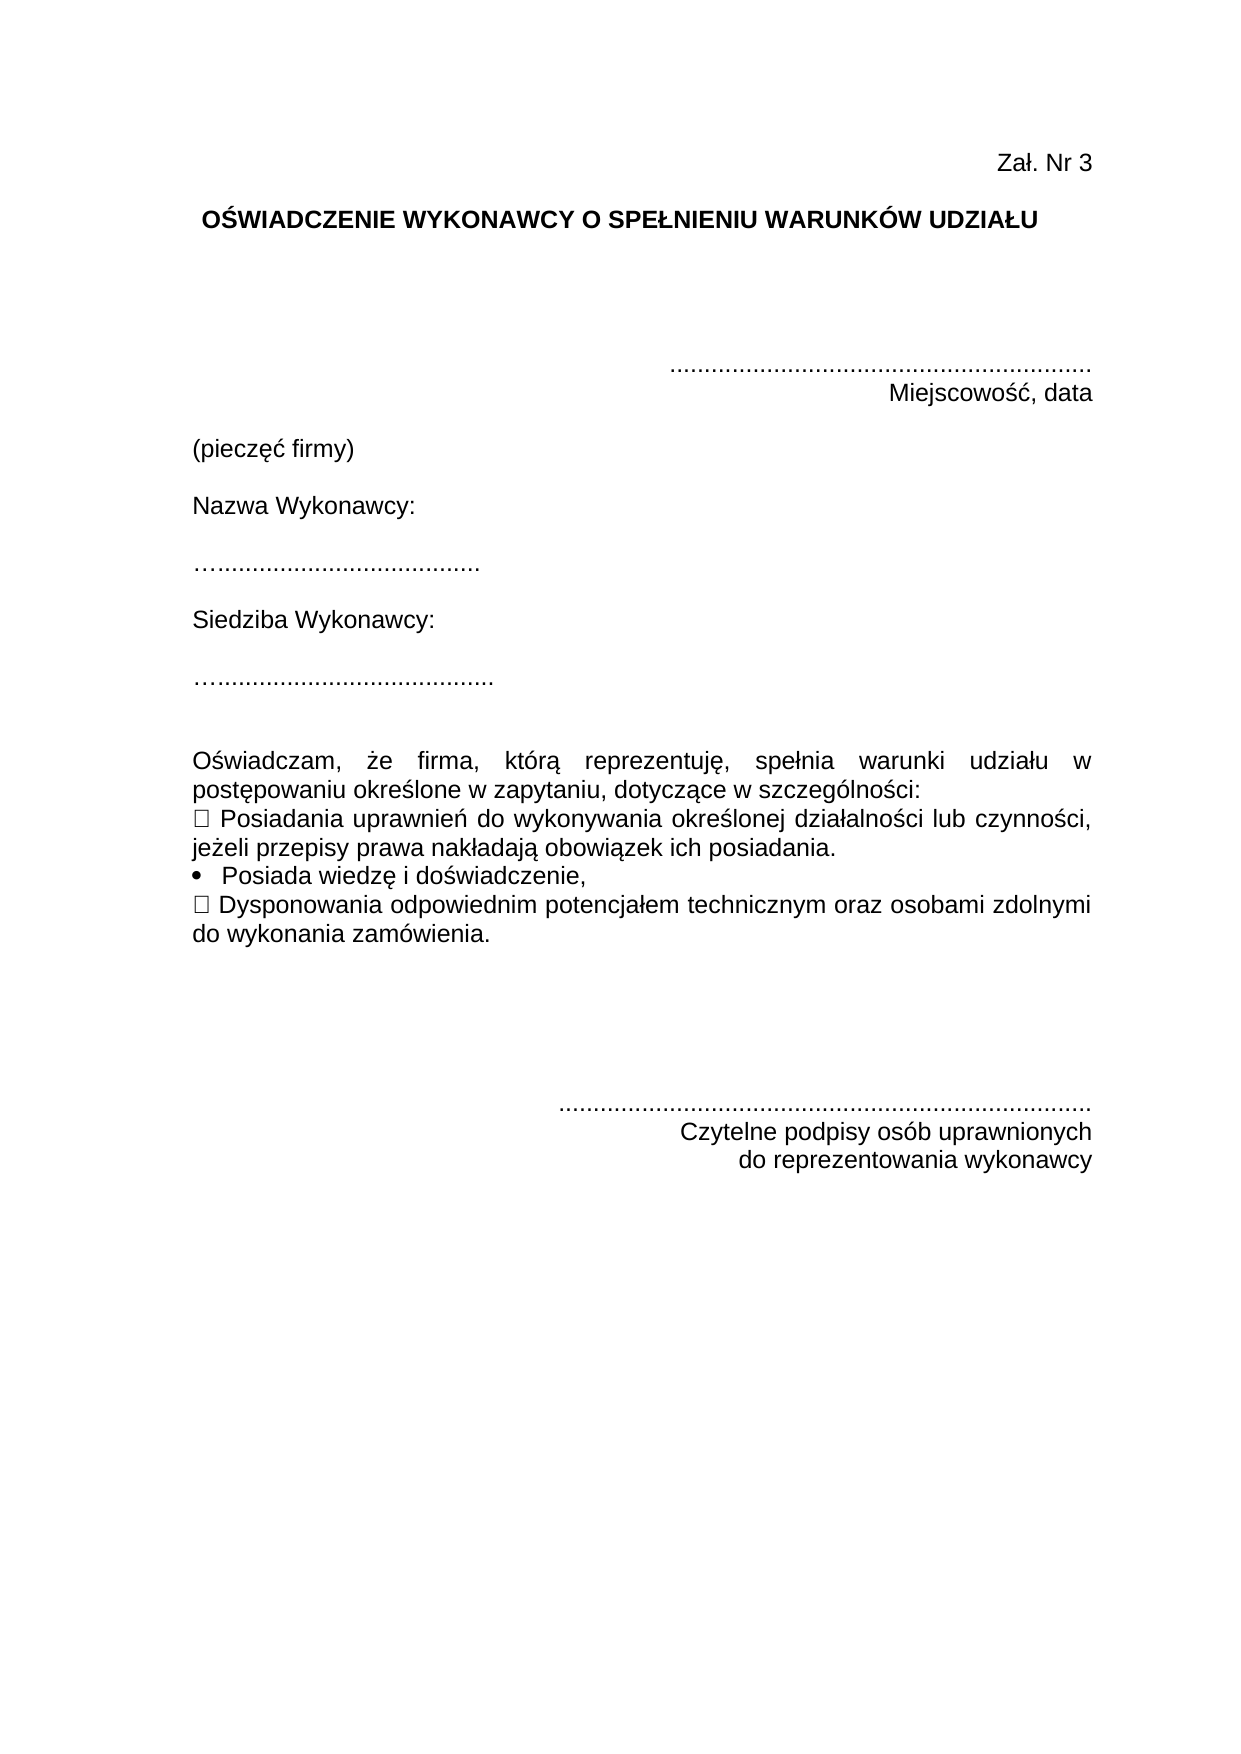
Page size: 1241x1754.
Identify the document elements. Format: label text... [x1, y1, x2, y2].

list OŚWIADCZENIE WYKONAWCY O SPEŁNIENIU WARUNKÓW UDZIAŁU [148, 205, 1093, 234]
list  Posiadania uprawnień do wykonywania określonej działalności lub czynności, jeżeli przepisy prawa nakładają obowiązek ich posiadania. [192, 804, 1093, 861]
list Oświadczam, że firma, którą reprezentuję, spełnia warunki udziału w postępowaniu określone w zapytaniu, dotyczące w szczególności: [192, 746, 1093, 804]
list Zał. Nr 3 [192, 148, 1093, 176]
list Nazwa Wykonawcy: [192, 491, 1093, 520]
list Posiada wiedzę i doświadczenie, [192, 861, 1093, 890]
list …...................................... [192, 548, 1093, 605]
list ............................................................................. Czytelne podpisy osób uprawnionych do reprezentowania wykonawcy [192, 1088, 1093, 1174]
list ............................................................. Miejscowość, data [192, 349, 1093, 434]
list (pieczęć firmy) [192, 434, 1093, 491]
list …........................................ [192, 661, 1093, 718]
list Siedziba Wykonawcy: [192, 605, 1093, 633]
list  Dysponowania odpowiednim potencjałem technicznym oraz osobami zdolnymi do wykonania zamówienia. [192, 890, 1093, 948]
